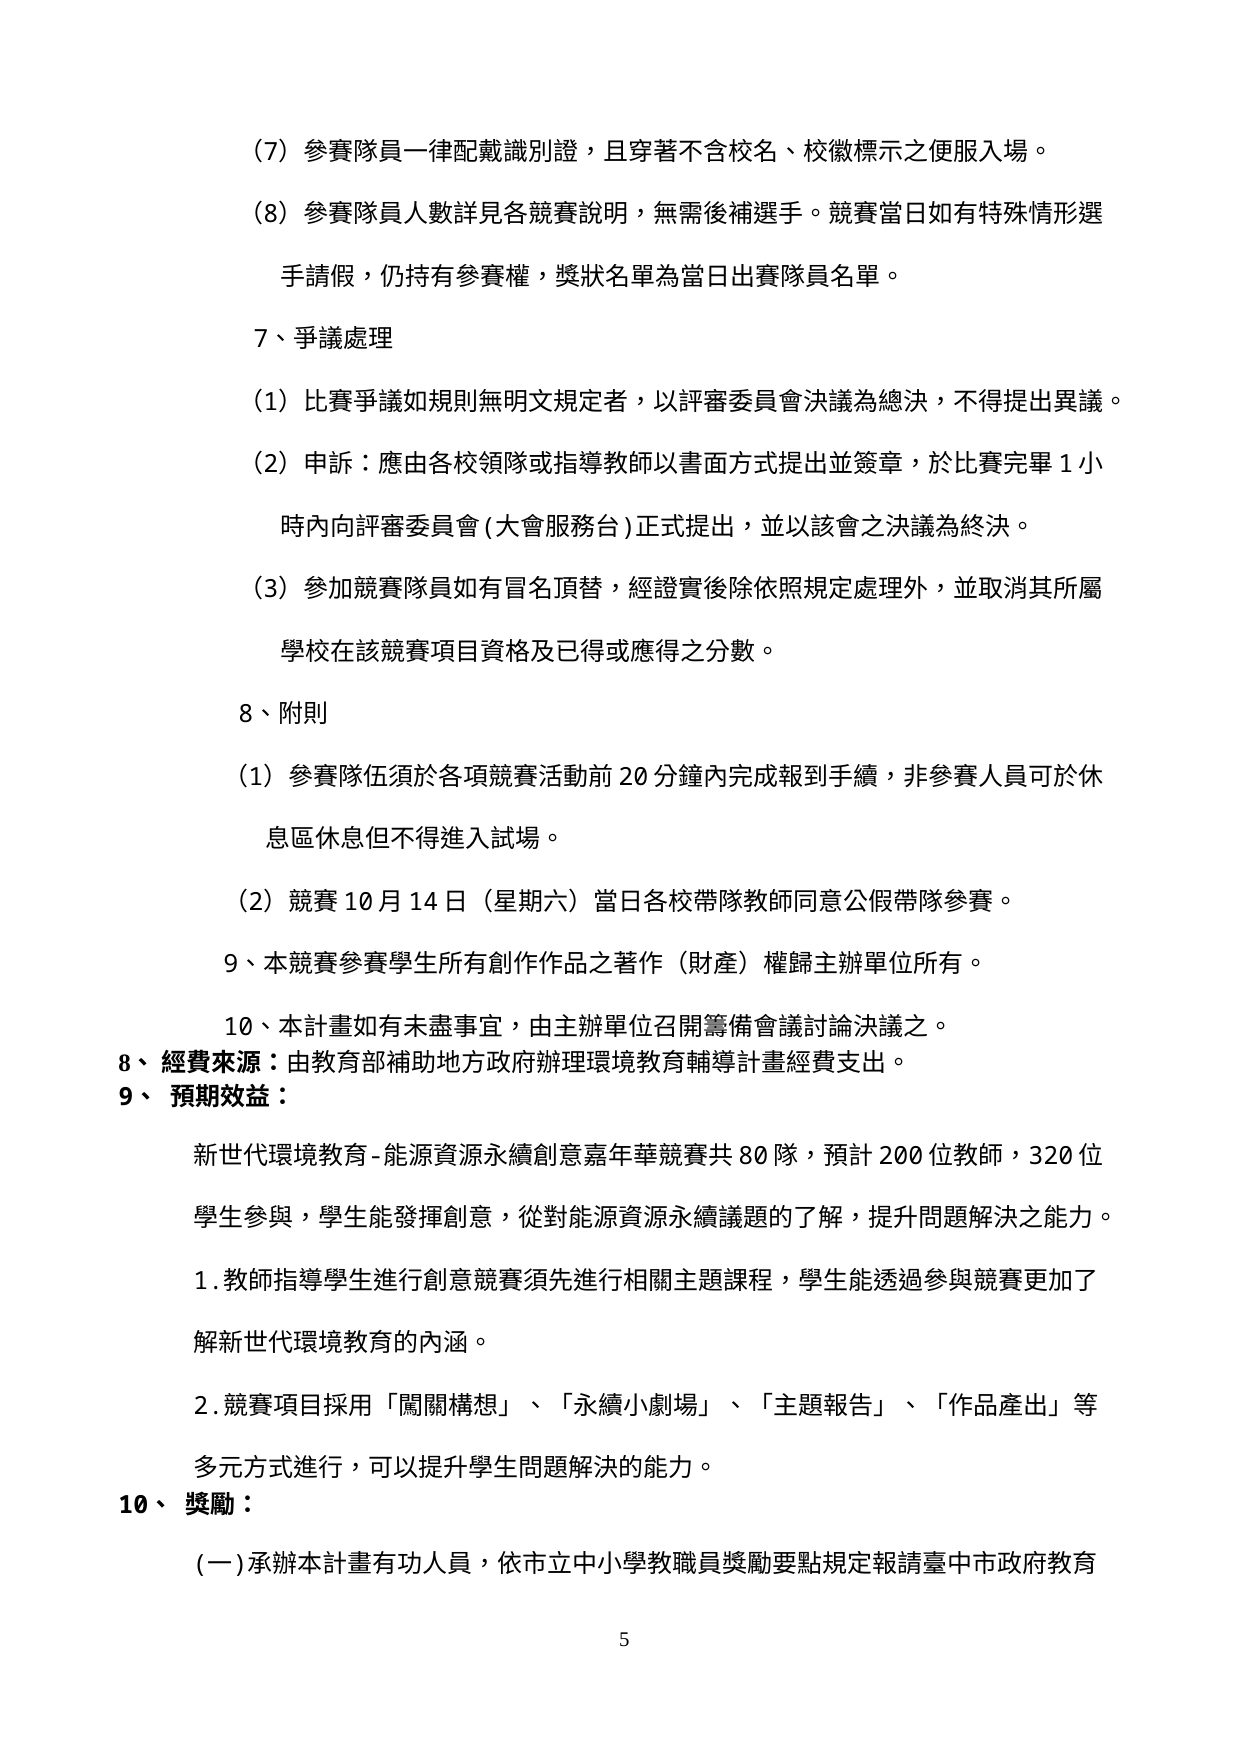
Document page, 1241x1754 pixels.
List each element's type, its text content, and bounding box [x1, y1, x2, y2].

text （2）競賽10月14日（星期六）當日各校帶隊教師同意公假帶隊參賽。 [118, 858, 1122, 920]
text （1）比賽爭議如規則無明文規定者，以評審委員會決議為總決，不得提出異議。 [118, 358, 1122, 420]
text （8）參賽隊員人數詳見各競賽說明，無需後補選手。競賽當日如有特殊情形選手請假，仍持有參賽權，獎狀名單為當日出賽隊員名單。 [118, 170, 1122, 295]
list 獎勵： [118, 1487, 1122, 1520]
text 10、本計畫如有未盡事宜，由主辦單位召開籌備會議討論決議之。 [118, 983, 1122, 1045]
list 預期效益： [118, 1078, 1122, 1112]
text （3）參加競賽隊員如有冒名頂替，經證實後除依照規定處理外，並取消其所屬學校在該競賽項目資格及已得或應得之分數。 [118, 545, 1122, 670]
text 新世代環境教育-能源資源永續創意嘉年華競賽共80隊，預計200位教師，320位學生參與，學生能發揮創意，從對能源資源永續議題的了解，提升問題解決之能力。 [193, 1112, 1122, 1237]
text 8、附則 [118, 670, 1122, 733]
text 2.競賽項目採用「闖關構想」、「永續小劇場」、「主題報告」、「作品產出」等多元方式進行，可以提升學生問題解決的能力。 [193, 1362, 1122, 1487]
text 1.教師指導學生進行創意競賽須先進行相關主題課程，學生能透過參與競賽更加了解新世代環境教育的內涵。 [193, 1237, 1122, 1362]
text （1）參賽隊伍須於各項競賽活動前20分鐘內完成報到手續，非參賽人員可於休息區休息但不得進入試場。 [118, 733, 1122, 858]
text (一)承辦本計畫有功人員，依市立中小學教職員獎勵要點規定報請臺中市政府教育 [162, 1520, 1122, 1583]
text （7）參賽隊員一律配戴識別證，且穿著不含校名、校徽標示之便服入場。 [118, 108, 1122, 170]
text 9、本競賽參賽學生所有創作作品之著作（財產）權歸主辦單位所有。 [118, 920, 1122, 983]
text （2）申訴：應由各校領隊或指導教師以書面方式提出並簽章，於比賽完畢1小時內向評審委員會(大會服務台)正式提出，並以該會之決議為終決。 [118, 420, 1122, 545]
text 7、爭議處理 [118, 295, 1122, 358]
list 經費來源：由教育部補助地方政府辦理環境教育輔導計畫經費支出。 [118, 1045, 1122, 1078]
